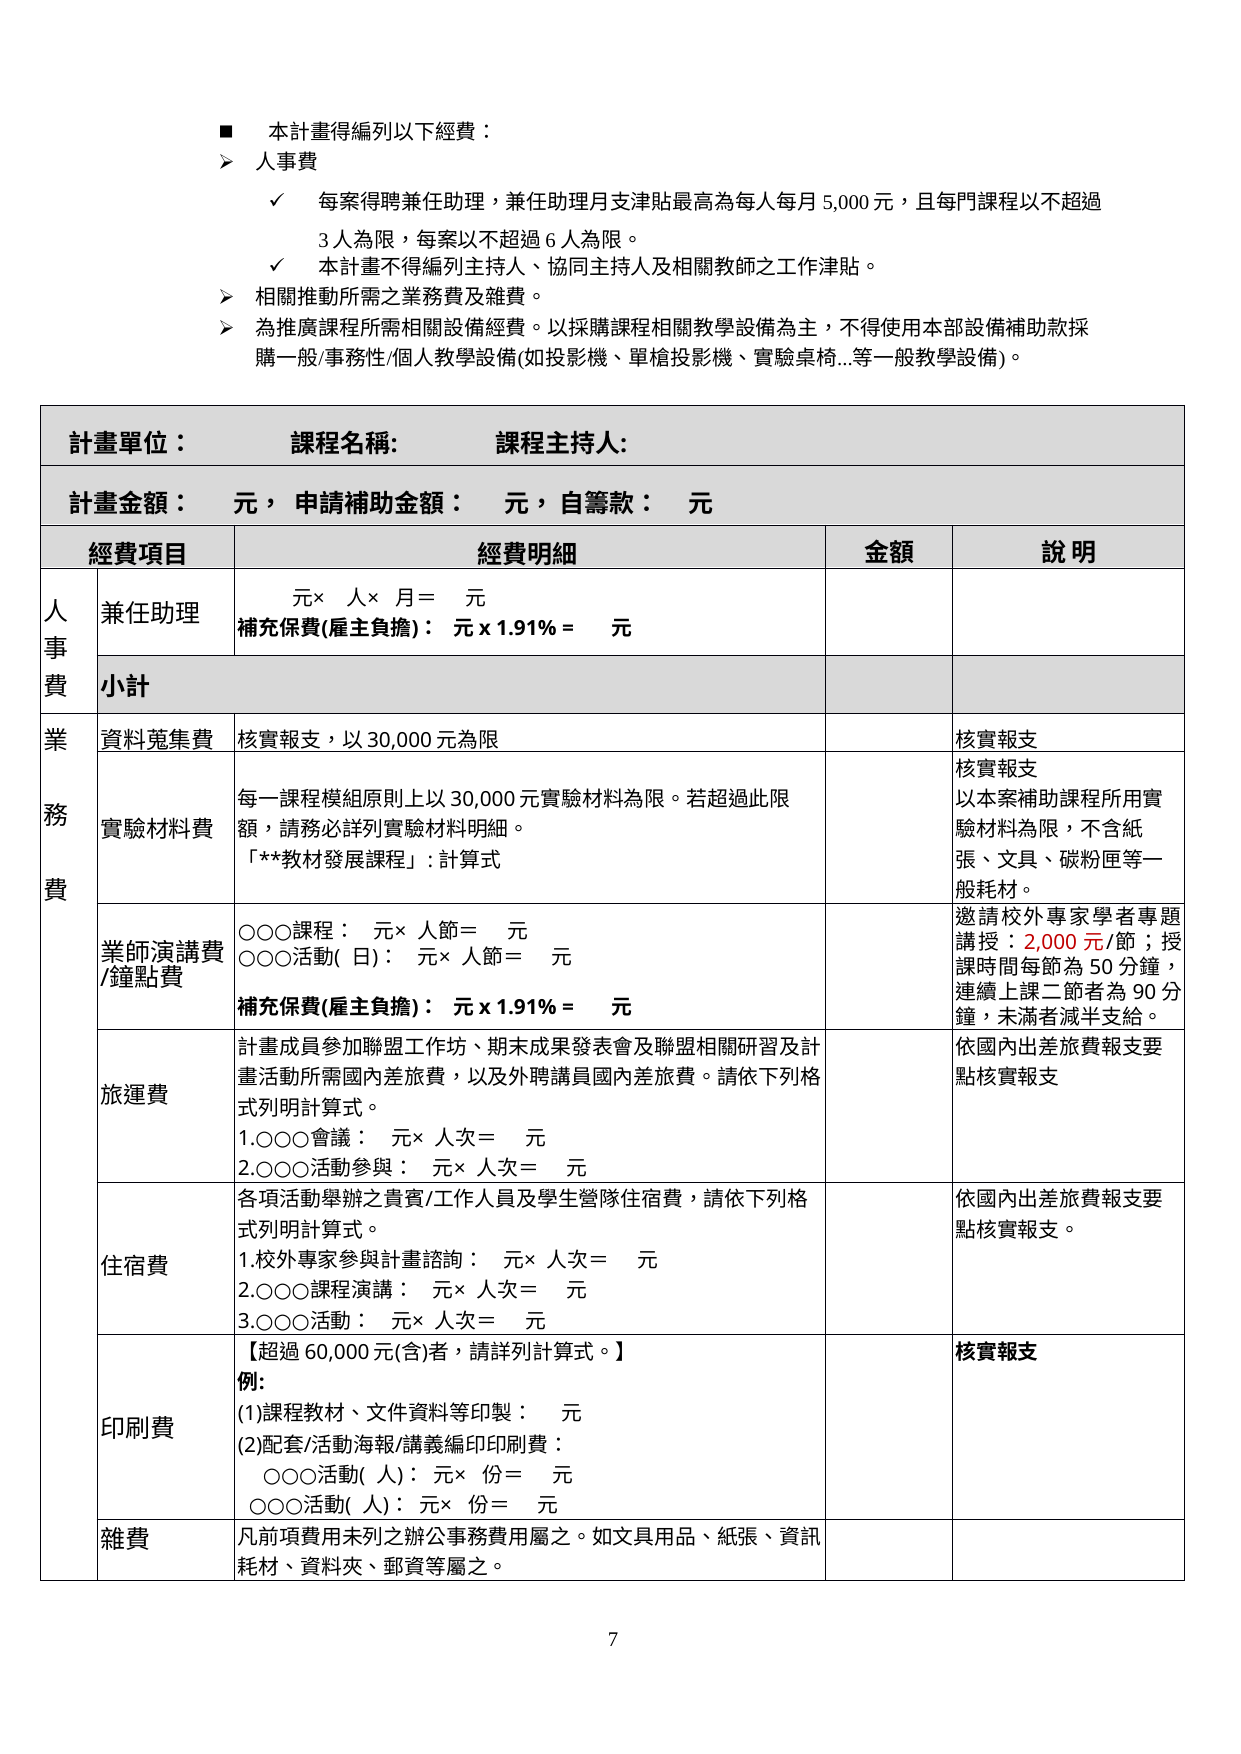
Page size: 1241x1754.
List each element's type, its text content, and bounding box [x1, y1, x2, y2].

table_cell 兼任助理 [98, 569, 234, 655]
table_cell ○○○課程： 元× 人節＝ 元 ○○○活動( 日)： 元× 人節＝ 元 補充保費(雇主負擔)： 元x 1.91% = 元 [235, 904, 825, 1029]
subtitle 本計畫不得編列主持人、協同主持人及相關教師之工作津貼。 [268, 250, 1107, 281]
table_cell 旅運費 [98, 1030, 234, 1182]
subtitle 本計畫得編列以下經費： [218, 115, 1107, 145]
table_cell 說 明 [953, 526, 1184, 567]
table_cell [826, 656, 952, 713]
table_cell 每一課程模組原則上以30,000元實驗材料為限。若超過此限額，請務必詳列實驗材料明細。 「**教材發展課程」: 計算式 [235, 752, 825, 903]
table_cell [953, 569, 1184, 655]
table_cell 元× 人× 月＝ 元 補充保費(雇主負擔)： 元x 1.91% = 元 [235, 569, 825, 655]
table_cell 核實報支，以30,000元為限 [235, 714, 825, 751]
table_cell 【超過60,000元(含)者，請詳列計算式。】 例: (1)課程教材、文件資料等印製： 元 (2)配套/活動海報/講義編印印刷費： ○○○活動( 人)： 元× 份＝ 元 ○○○活動( 人)： 元× 份＝ 元 [235, 1335, 825, 1519]
table_cell 計畫成員參加聯盟工作坊、期末成果發表會及聯盟相關研習及計畫活動所需國內差旅費，以及外聘講員國內差旅費。請依下列格式列明計算式。 1.○○○會議： 元× 人次＝ 元 2.○○○活動參與： 元× 人次＝ 元 [235, 1030, 825, 1182]
table_cell 經費項目 [41, 526, 234, 567]
table_cell 小計 [98, 656, 825, 713]
table_cell [953, 1520, 1184, 1580]
table_cell 業師演講費/鐘點費 [98, 904, 234, 1029]
table_cell 核實報支 [953, 714, 1184, 751]
table_cell [826, 1335, 952, 1519]
table_cell 邀請校外專家學者專題講授：2,000元/節；授課時間每節為50分鐘，連續上課二節者為90分鐘，未滿者減半支給。 [953, 904, 1184, 1029]
table_cell [826, 1030, 952, 1182]
table_cell [826, 904, 952, 1029]
list 每案得聘兼任助理，兼任助理月支津貼最高為每人每月5,000元，且每門課程以不超過3人為限，每案以不超過6人為限。 [268, 175, 1107, 250]
table_cell 資料蒐集費 [98, 714, 234, 751]
table_header 計畫單位： 課程名稱: 課程主持人: [41, 406, 1184, 465]
table_cell 核實報支 以本案補助課程所用實驗材料為限，不含紙張、文具、碳粉匣等一般耗材。 [953, 752, 1184, 903]
table_cell [953, 656, 1184, 713]
table_cell [826, 714, 952, 751]
table_cell 金額 [826, 526, 952, 567]
table_cell [826, 1183, 952, 1334]
table_cell 雜費 [98, 1520, 234, 1580]
table_cell 各項活動舉辦之貴賓/工作人員及學生營隊住宿費，請依下列格式列明計算式。 1.校外專家參與計畫諮詢： 元× 人次＝ 元 2.○○○課程演講： 元× 人次＝ 元 3.○○○活動： 元× 人次＝ 元 [235, 1183, 825, 1334]
subtitle 相關推動所需之業務費及雜費。 [218, 281, 1107, 311]
table_cell 凡前項費用未列之辦公事務費用屬之。如文具用品、紙張、資訊耗材、資料夾、郵資等屬之。 [235, 1520, 825, 1580]
subtitle 人事費 [218, 145, 1107, 175]
table_cell 印刷費 [98, 1335, 234, 1519]
table_cell 計畫金額： 元， 申請補助金額： 元， 自籌款： 元 [41, 466, 1184, 524]
table_cell [826, 569, 952, 655]
subtitle 為推廣課程所需相關設備經費。以採購課程相關教學設備為主，不得使用本部設備補助款採購一般/事務性/個人教學設備(如投影機、單槍投影機、實驗桌椅...等一般教學設備)。 [218, 311, 1107, 371]
table_cell 實驗材料費 [98, 752, 234, 903]
table_cell 經費明細 [235, 526, 825, 567]
table_cell 核實報支 [953, 1335, 1184, 1519]
table_cell 依國內出差旅費報支要點核實報支 [953, 1030, 1184, 1182]
table_cell 依國內出差旅費報支要點核實報支。 [953, 1183, 1184, 1334]
table_cell [826, 1520, 952, 1580]
table_cell 住宿費 [98, 1183, 234, 1334]
table_cell [826, 752, 952, 903]
table_cell 人 事 費 [41, 569, 97, 713]
table_cell 業 務 費 [41, 714, 97, 1580]
